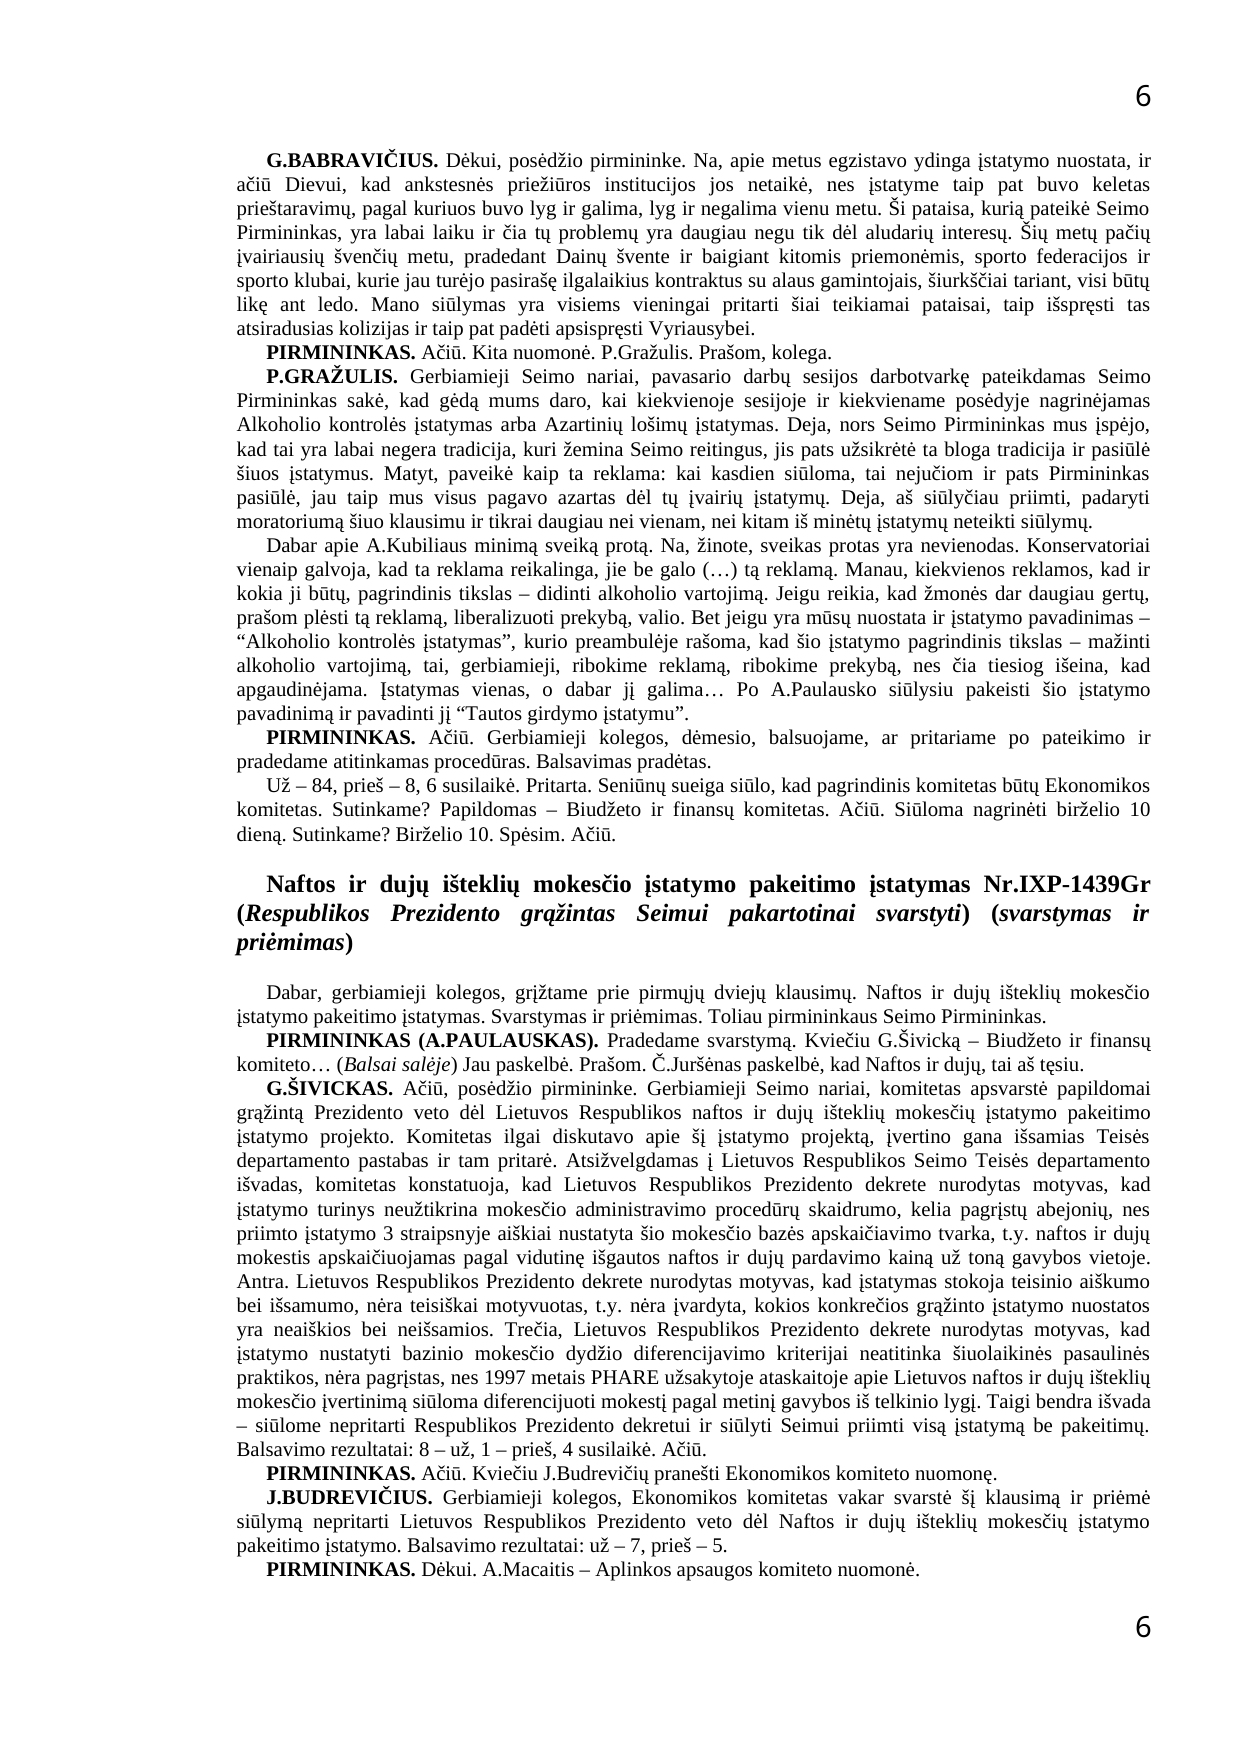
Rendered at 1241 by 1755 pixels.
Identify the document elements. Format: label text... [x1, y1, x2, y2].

text PIRMININKAS. Ačiū. Kita nuomonė. P.Gražulis. Prašom, kolega. [236, 340, 1152, 364]
text PIRMININKAS (A.PAULAUSKAS). Pradedame svarstymą. Kviečiu G.Šivicką – Biudžeto ir finansų komiteto… (Balsai salėje) Jau paskelbė. Prašom. Č.Juršėnas paskelbė, kad Naftos ir dujų, tai aš tęsiu. [236, 1028, 1152, 1076]
text J.BUDREVIČIUS. Gerbiamieji kolegos, Ekonomikos komitetas vakar svarstė šį klausimą ir priėmė siūlymą nepritarti Lietuvos Respublikos Prezidento veto dėl Naftos ir dujų išteklių mokesčių įstatymo pakeitimo įstatymo. Balsavimo rezultatai: už – 7, prieš – 5. [236, 1485, 1152, 1557]
text Už – 84, prieš – 8, 6 susilaikė. Pritarta. Seniūnų sueiga siūlo, kad pagrindinis komitetas būtų Ekonomikos komitetas. Sutinkame? Papildomas – Biudžeto ir finansų komitetas. Ačiū. Siūloma nagrinėti birželio 10 dieną. Sutinkame? Birželio 10. Spėsim. Ačiū. [236, 773, 1152, 846]
text Naftos ir dujų išteklių mokesčio įstatymo pakeitimo įstatymas Nr.IXP-1439Gr (Respublikos Prezidento grąžintas Seimui pakartotinai svarstyti) (svarstymas ir priėmimas) [236, 869, 1152, 956]
text PIRMININKAS. Ačiū. Gerbiamieji kolegos, dėmesio, balsuojame, ar pritariame po pateikimo ir pradedame atitinkamas procedūras. Balsavimas pradėtas. [236, 725, 1152, 773]
text P.GRAŽULIS. Gerbiamieji Seimo nariai, pavasario darbų sesijos darbotvarkę pateikdamas Seimo Pirmininkas sakė, kad gėdą mums daro, kai kiekvienoje sesijoje ir kiekviename posėdyje nagrinėjamas Alkoholio kontrolės įstatymas arba Azartinių lošimų įstatymas. Deja, nors Seimo Pirmininkas mus įspėjo, kad tai yra labai negera tradicija, kuri žemina Seimo reitingus, jis pats užsikrėtė ta bloga tradicija ir pasiūlė šiuos įstatymus. Matyt, paveikė kaip ta reklama: kai kasdien siūloma, tai nejučiom ir pats Pirmininkas pasiūlė, jau taip mus visus pagavo azartas dėl tų įvairių įstatymų. Deja, aš siūlyčiau priimti, padaryti moratoriumą šiuo klausimu ir tikrai daugiau nei vienam, nei kitam iš minėtų įstatymų neteikti siūlymų. [236, 364, 1152, 533]
text Dabar, gerbiamieji kolegos, grįžtame prie pirmųjų dviejų klausimų. Naftos ir dujų išteklių mokesčio įstatymo pakeitimo įstatymas. Svarstymas ir priėmimas. Toliau pirmininkaus Seimo Pirmininkas. [236, 980, 1152, 1028]
text G.ŠIVICKAS. Ačiū, posėdžio pirmininke. Gerbiamieji Seimo nariai, komitetas apsvarstė papildomai grąžintą Prezidento veto dėl Lietuvos Respublikos naftos ir dujų išteklių mokesčių įstatymo pakeitimo įstatymo projekto. Komitetas ilgai diskutavo apie šį įstatymo projektą, įvertino gana išsamias Teisės departamento pastabas ir tam pritarė. Atsižvelgdamas į Lietuvos Respublikos Seimo Teisės departamento išvadas, komitetas konstatuoja, kad Lietuvos Respublikos Prezidento dekrete nurodytas motyvas, kad įstatymo turinys neužtikrina mokesčio administravimo procedūrų skaidrumo, kelia pagrįstų abejonių, nes priimto įstatymo 3 straipsnyje aiškiai nustatyta šio mokesčio bazės apskaičiavimo tvarka, t.y. naftos ir dujų mokestis apskaičiuojamas pagal vidutinę išgautos naftos ir dujų pardavimo kainą už toną gavybos vietoje. Antra. Lietuvos Respublikos Prezidento dekrete nurodytas motyvas, kad įstatymas stokoja teisinio aiškumo bei išsamumo, nėra teisiškai motyvuotas, t.y. nėra įvardyta, kokios konkrečios grąžinto įstatymo nuostatos yra neaiškios bei neišsamios. Trečia, Lietuvos Respublikos Prezidento dekrete nurodytas motyvas, kad įstatymo nustatyti bazinio mokesčio dydžio diferencijavimo kriterijai neatitinka šiuolaikinės pasaulinės praktikos, nėra pagrįstas, nes 1997 metais PHARE užsakytoje ataskaitoje apie Lietuvos naftos ir dujų išteklių mokesčio įvertinimą siūloma diferencijuoti mokestį pagal metinį gavybos iš telkinio lygį. Taigi bendra išvada – siūlome nepritarti Respublikos Prezidento dekretui ir siūlyti Seimui priimti visą įstatymą be pakeitimų. Balsavimo rezultatai: 8 – už, 1 – prieš, 4 susilaikė. Ačiū. [236, 1076, 1152, 1461]
text PIRMININKAS. Dėkui. A.Macaitis – Aplinkos apsaugos komiteto nuomonė. [236, 1557, 1152, 1581]
text Dabar apie A.Kubiliaus minimą sveiką protą. Na, žinote, sveikas protas yra nevienodas. Konservatoriai vienaip galvoja, kad ta reklama reikalinga, jie be galo (…) tą reklamą. Manau, kiekvienos reklamos, kad ir kokia ji būtų, pagrindinis tikslas – didinti alkoholio vartojimą. Jeigu reikia, kad žmonės dar daugiau gertų, prašom plėsti tą reklamą, liberalizuoti prekybą, valio. Bet jeigu yra mūsų nuostata ir įstatymo pavadinimas – “Alkoholio kontrolės įstatymas”, kurio preambulėje rašoma, kad šio įstatymo pagrindinis tikslas – mažinti alkoholio vartojimą, tai, gerbiamieji, ribokime reklamą, ribokime prekybą, nes čia tiesiog išeina, kad apgaudinėjama. Įstatymas vienas, o dabar jį galima… Po A.Paulausko siūlysiu pakeisti šio įstatymo pavadinimą ir pavadinti jį “Tautos girdymo įstatymu”. [236, 533, 1152, 725]
text PIRMININKAS. Ačiū. Kviečiu J.Budrevičių pranešti Ekonomikos komiteto nuomonę. [236, 1461, 1152, 1485]
text G.BABRAVIČIUS. Dėkui, posėdžio pirmininke. Na, apie metus egzistavo ydinga įstatymo nuostata, ir ačiū Dievui, kad ankstesnės priežiūros institucijos jos netaikė, nes įstatyme taip pat buvo keletas prieštaravimų, pagal kuriuos buvo lyg ir galima, lyg ir negalima vienu metu. Ši pataisa, kurią pateikė Seimo Pirmininkas, yra labai laiku ir čia tų problemų yra daugiau negu tik dėl aludarių interesų. Šių metų pačių įvairiausių švenčių metu, pradedant Dainų švente ir baigiant kitomis priemonėmis, sporto federacijos ir sporto klubai, kurie jau turėjo pasirašę ilgalaikius kontraktus su alaus gamintojais, šiurkščiai tariant, visi būtų likę ant ledo. Mano siūlymas yra visiems vieningai pritarti šiai teikiamai pataisai, taip išspręsti tas atsiradusias kolizijas ir taip pat padėti apsispręsti Vyriausybei. [236, 148, 1152, 340]
